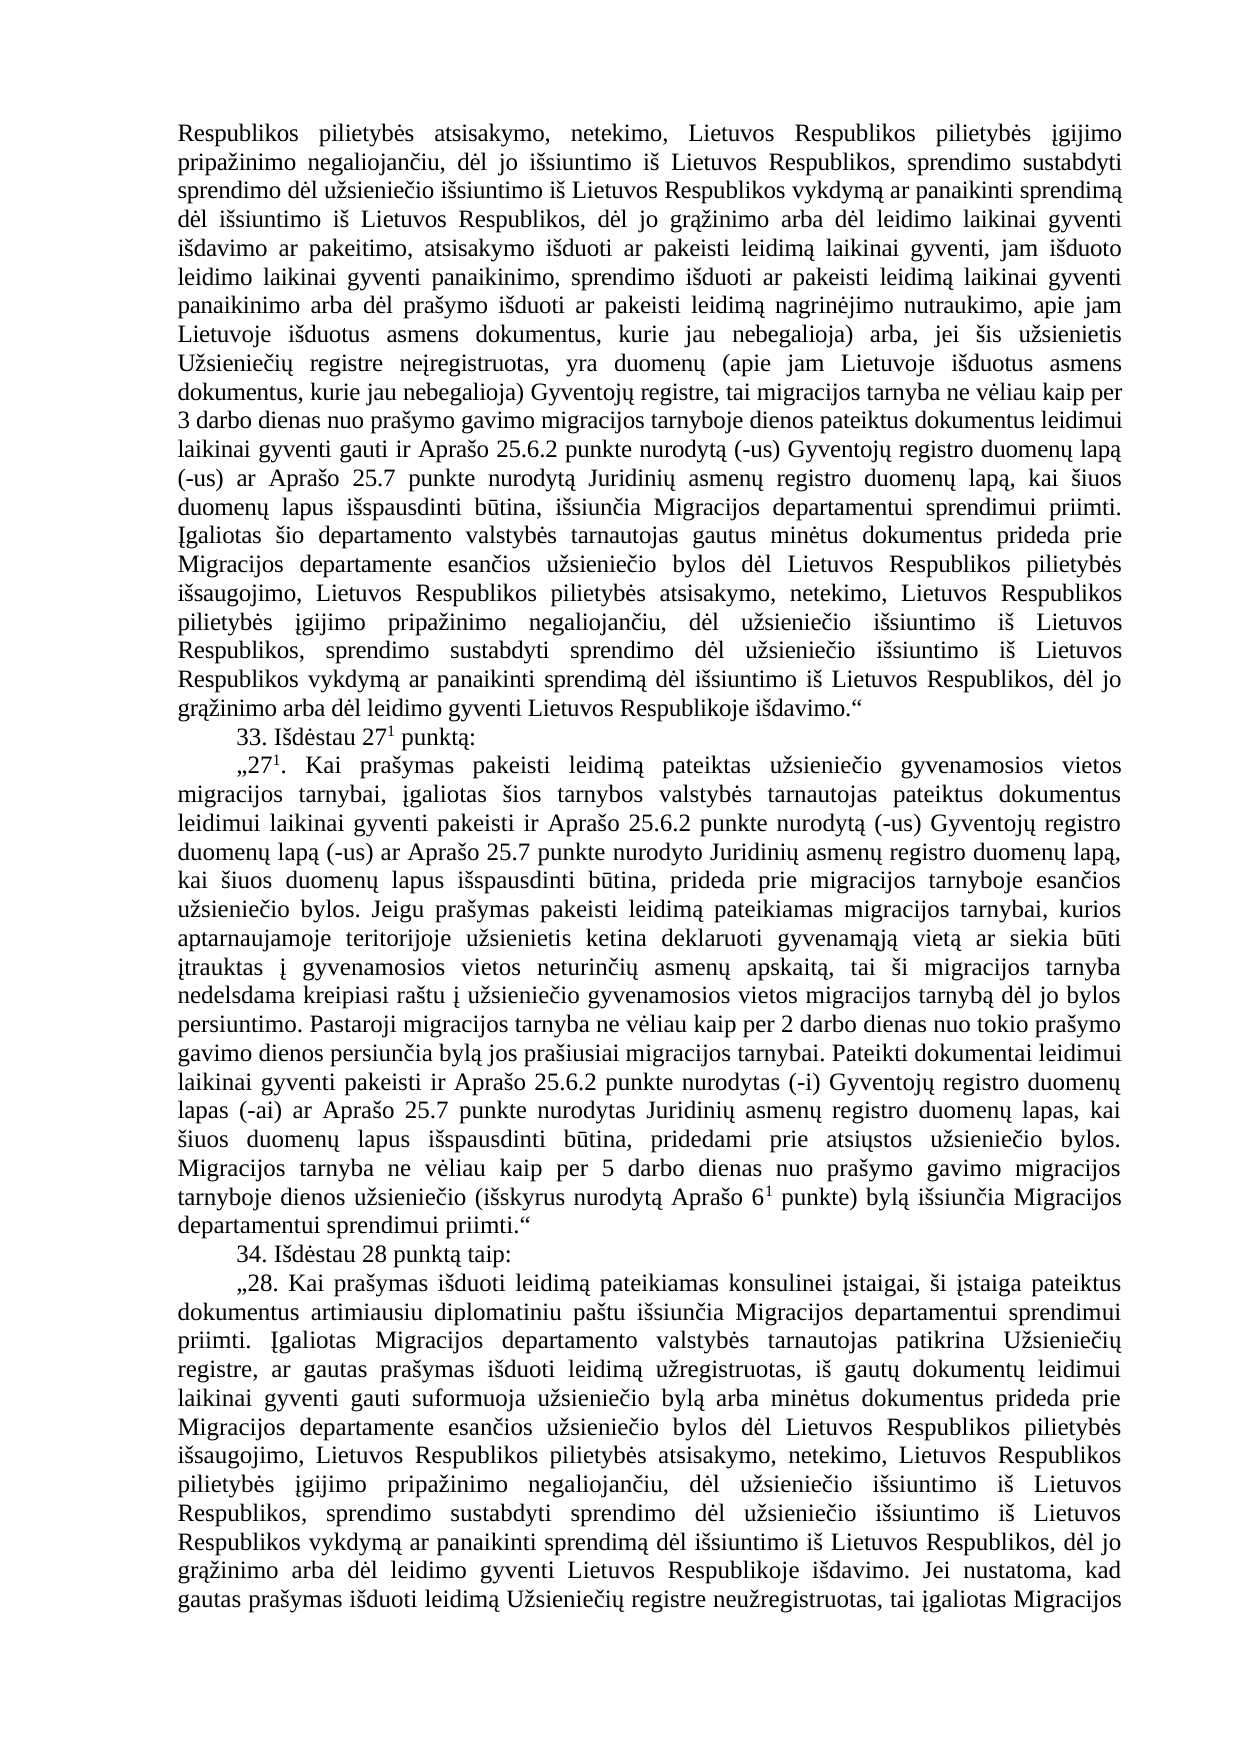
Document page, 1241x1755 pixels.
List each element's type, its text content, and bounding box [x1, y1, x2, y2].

text 33. Išdėstau 271 punktą: [177, 722, 1122, 751]
text Respublikos pilietybės atsisakymo, netekimo, Lietuvos Respublikos pilietybės įgijimo pripažinimo negaliojančiu, dėl jo išsiuntimo iš Lietuvos Respublikos, sprendimo sustabdyti sprendimo dėl užsieniečio išsiuntimo iš Lietuvos Respublikos vykdymą ar panaikinti sprendimą dėl išsiuntimo iš Lietuvos Respublikos, dėl jo grąžinimo arba dėl leidimo laikinai gyventi išdavimo ar pakeitimo, atsisakymo išduoti ar pakeisti leidimą laikinai gyventi, jam išduoto leidimo laikinai gyventi panaikinimo, sprendimo išduoti ar pakeisti leidimą laikinai gyventi panaikinimo arba dėl prašymo išduoti ar pakeisti leidimą nagrinėjimo nutraukimo, apie jam Lietuvoje išduotus asmens dokumentus, kurie jau nebegalioja) arba, jei šis užsienietis Užsieniečių registre neįregistruotas, yra duomenų (apie jam Lietuvoje išduotus asmens dokumentus, kurie jau nebegalioja) Gyventojų registre, tai migracijos tarnyba ne vėliau kaip per 3 darbo dienas nuo prašymo gavimo migracijos tarnyboje dienos pateiktus dokumentus leidimui laikinai gyventi gauti ir Aprašo 25.6.2 punkte nurodytą (-us) Gyventojų registro duomenų lapą (-us) ar Aprašo 25.7 punkte nurodytą Juridinių asmenų registro duomenų lapą, kai šiuos duomenų lapus išspausdinti būtina, išsiunčia Migracijos departamentui sprendimui priimti. Įgaliotas šio departamento valstybės tarnautojas gautus minėtus dokumentus prideda prie Migracijos departamente esančios užsieniečio bylos dėl Lietuvos Respublikos pilietybės išsaugojimo, Lietuvos Respublikos pilietybės atsisakymo, netekimo, Lietuvos Respublikos pilietybės įgijimo pripažinimo negaliojančiu, dėl užsieniečio išsiuntimo iš Lietuvos Respublikos, sprendimo sustabdyti sprendimo dėl užsieniečio išsiuntimo iš Lietuvos Respublikos vykdymą ar panaikinti sprendimą dėl išsiuntimo iš Lietuvos Respublikos, dėl jo grąžinimo arba dėl leidimo gyventi Lietuvos Respublikoje išdavimo.“ [177, 118, 1122, 722]
text „28. Kai prašymas išduoti leidimą pateikiamas konsulinei įstaigai, ši įstaiga pateiktus dokumentus artimiausiu diplomatiniu paštu išsiunčia Migracijos departamentui sprendimui priimti. Įgaliotas Migracijos departamento valstybės tarnautojas patikrina Užsieniečių registre, ar gautas prašymas išduoti leidimą užregistruotas, iš gautų dokumentų leidimui laikinai gyventi gauti suformuoja užsieniečio bylą arba minėtus dokumentus prideda prie Migracijos departamente esančios užsieniečio bylos dėl Lietuvos Respublikos pilietybės išsaugojimo, Lietuvos Respublikos pilietybės atsisakymo, netekimo, Lietuvos Respublikos pilietybės įgijimo pripažinimo negaliojančiu, dėl užsieniečio išsiuntimo iš Lietuvos Respublikos, sprendimo sustabdyti sprendimo dėl užsieniečio išsiuntimo iš Lietuvos Respublikos vykdymą ar panaikinti sprendimą dėl išsiuntimo iš Lietuvos Respublikos, dėl jo grąžinimo arba dėl leidimo gyventi Lietuvos Respublikoje išdavimo. Jei nustatoma, kad gautas prašymas išduoti leidimą Užsieniečių registre neužregistruotas, tai įgaliotas Migracijos [177, 1268, 1122, 1613]
text „271. Kai prašymas pakeisti leidimą pateiktas užsieniečio gyvenamosios vietos migracijos tarnybai, įgaliotas šios tarnybos valstybės tarnautojas pateiktus dokumentus leidimui laikinai gyventi pakeisti ir Aprašo 25.6.2 punkte nurodytą (-us) Gyventojų registro duomenų lapą (-us) ar Aprašo 25.7 punkte nurodyto Juridinių asmenų registro duomenų lapą, kai šiuos duomenų lapus išspausdinti būtina, prideda prie migracijos tarnyboje esančios užsieniečio bylos. Jeigu prašymas pakeisti leidimą pateikiamas migracijos tarnybai, kurios aptarnaujamoje teritorijoje užsienietis ketina deklaruoti gyvenamąją vietą ar siekia būti įtrauktas į gyvenamosios vietos neturinčių asmenų apskaitą, tai ši migracijos tarnyba nedelsdama kreipiasi raštu į užsieniečio gyvenamosios vietos migracijos tarnybą dėl jo bylos persiuntimo. Pastaroji migracijos tarnyba ne vėliau kaip per 2 darbo dienas nuo tokio prašymo gavimo dienos persiunčia bylą jos prašiusiai migracijos tarnybai. Pateikti dokumentai leidimui laikinai gyventi pakeisti ir Aprašo 25.6.2 punkte nurodytas (-i) Gyventojų registro duomenų lapas (-ai) ar Aprašo 25.7 punkte nurodytas Juridinių asmenų registro duomenų lapas, kai šiuos duomenų lapus išspausdinti būtina, pridedami prie atsiųstos užsieniečio bylos. Migracijos tarnyba ne vėliau kaip per 5 darbo dienas nuo prašymo gavimo migracijos tarnyboje dienos užsieniečio (išskyrus nurodytą Aprašo 61 punkte) bylą išsiunčia Migracijos departamentui sprendimui priimti.“ [177, 751, 1122, 1239]
text 34. Išdėstau 28 punktą taip: [177, 1239, 1122, 1268]
